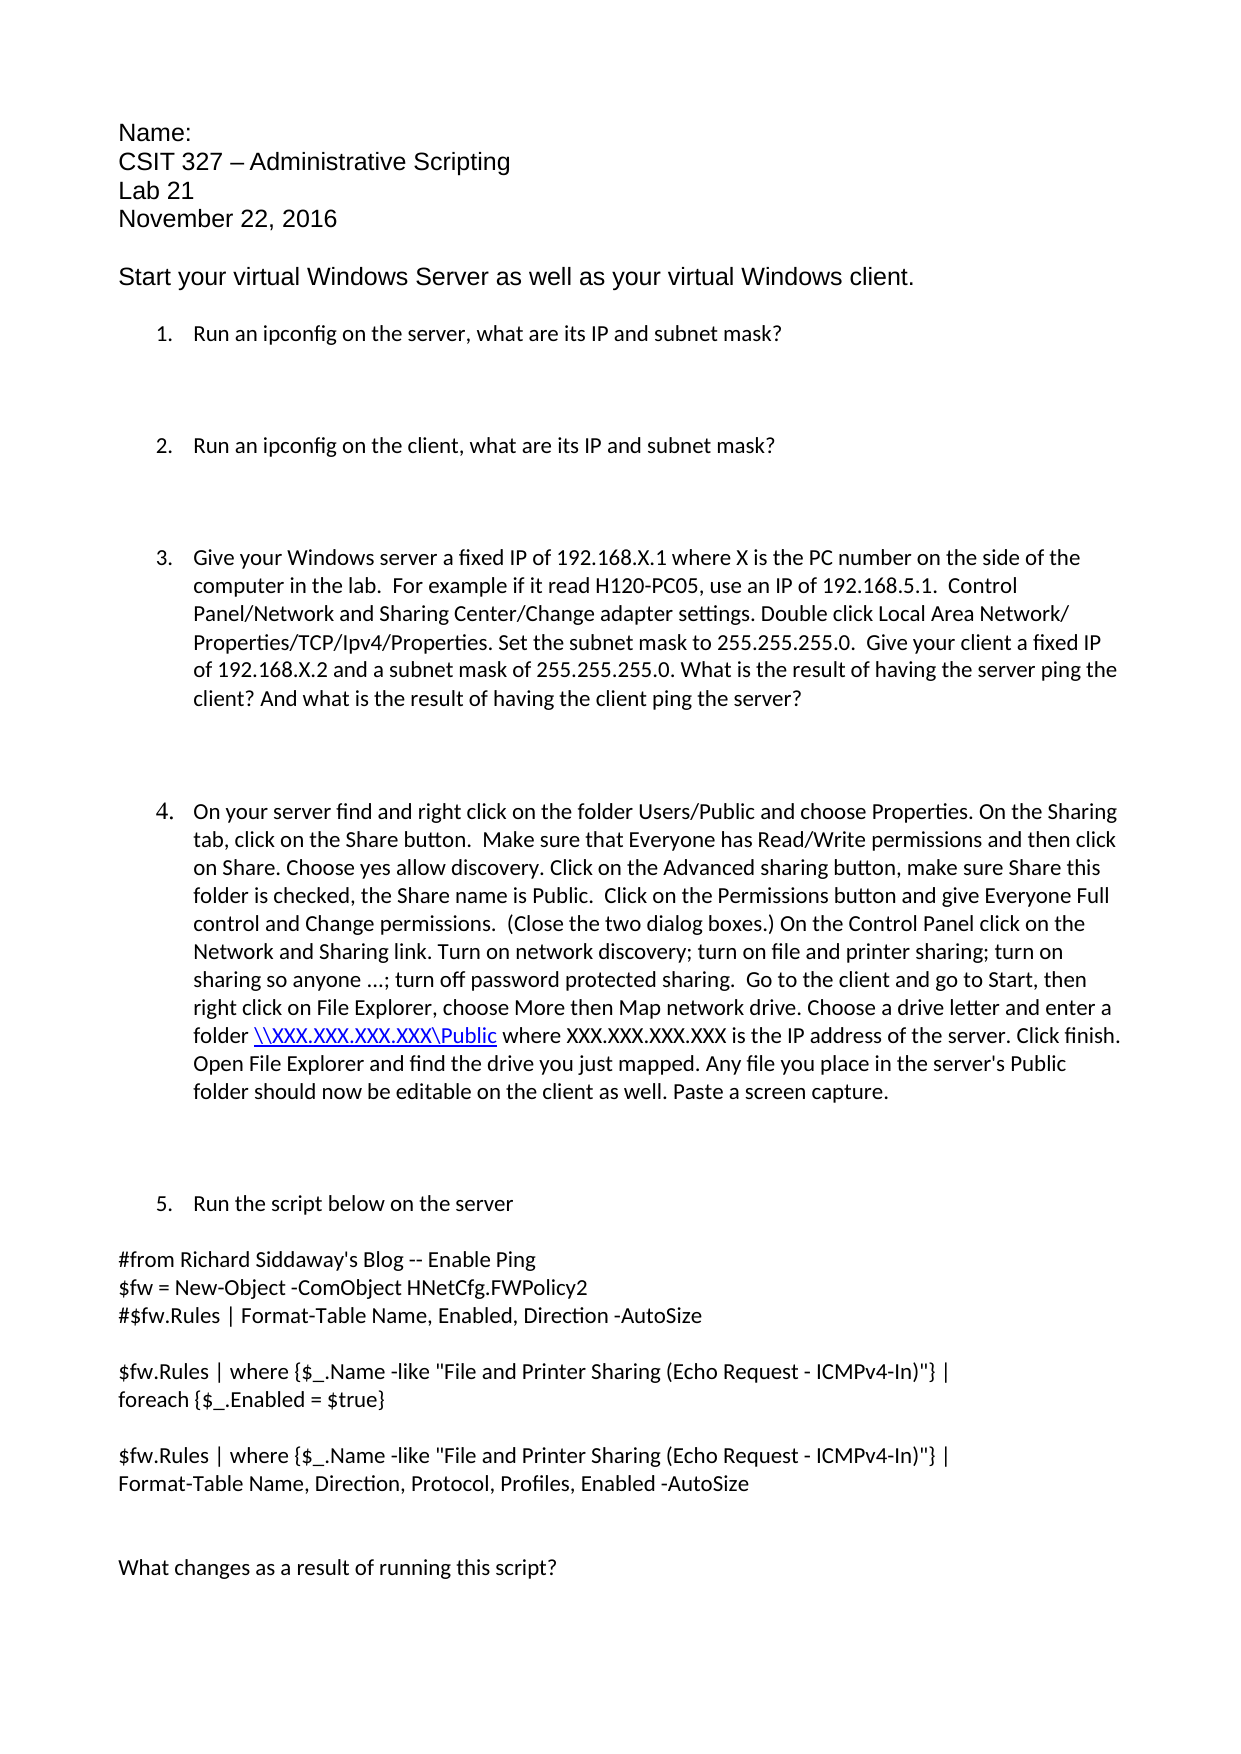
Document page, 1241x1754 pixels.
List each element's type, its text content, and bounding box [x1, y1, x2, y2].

text Start your virtual Windows Server as well as your virtual Windows client. [118, 262, 1122, 291]
text What changes as a result of running this script? [118, 1553, 1122, 1581]
list On your server find and right click on the folder Users/Public and choose Properties. On the Sharing tab, click on the Share button. Make sure that Everyone has Read/Write permissions and then click on Share. Choose yes allow discovery. Click on the Advanced sharing button, make sure Share this folder is checked, the Share name is Public. Click on the Permissions button and give Everyone Full control and Change permissions. (Close the two dialog boxes.) On the Control Panel click on the Network and Sharing link. Turn on network discovery; turn on file and printer sharing; turn on sharing so anyone ...; turn off password protected sharing. Go to the client and go to Start, then right click on File Explorer, choose More then Map network drive. Choose a drive letter and enter a folder \\XXX.XXX.XXX.XXX\Public where XXX.XXX.XXX.XXX is the IP address of the server. Click finish. Open File Explorer and find the drive you just mapped. Any file you place in the server's Public folder should now be editable on the client as well. Paste a screen capture. [156, 796, 1122, 1105]
list Run an ipconfig on the client, what are its IP and subnet mask? [156, 431, 1122, 459]
list Run an ipconfig on the server, what are its IP and subnet mask? [156, 319, 1122, 347]
text Name: [118, 118, 1122, 147]
text foreach {$_.Enabled = $true} [118, 1385, 1122, 1413]
text CSIT 327 – Administrative Scripting [118, 147, 1122, 176]
text $fw = New-Object -ComObject HNetCfg.FWPolicy2 [118, 1273, 1122, 1301]
list Give your Windows server a fixed IP of 192.168.X.1 where X is the PC number on the side of the computer in the lab. For example if it read H120-PC05, use an IP of 192.168.5.1. Control Panel/Network and Sharing Center/Change adapter settings. Double click Local Area Network/ Properties/TCP/Ipv4/Properties. Set the subnet mask to 255.255.255.0. Give your client a fixed IP of 192.168.X.2 and a subnet mask of 255.255.255.0. What is the result of having the server ping the client? And what is the result of having the client ping the server? [156, 543, 1122, 712]
text $fw.Rules | where {$_.Name -like "File and Printer Sharing (Echo Request - ICMPv4-In)"} | [118, 1357, 1122, 1385]
text Format-Table Name, Direction, Protocol, Profiles, Enabled -AutoSize [118, 1469, 1122, 1497]
list Run the script below on the server [156, 1189, 1122, 1217]
text Lab 21 [118, 176, 1122, 204]
text #from Richard Siddaway's Blog -- Enable Ping [118, 1245, 1122, 1273]
text #$fw.Rules | Format-Table Name, Enabled, Direction -AutoSize [118, 1301, 1122, 1329]
text November 22, 2016 [118, 204, 1122, 233]
text $fw.Rules | where {$_.Name -like "File and Printer Sharing (Echo Request - ICMPv4-In)"} | [118, 1441, 1122, 1469]
